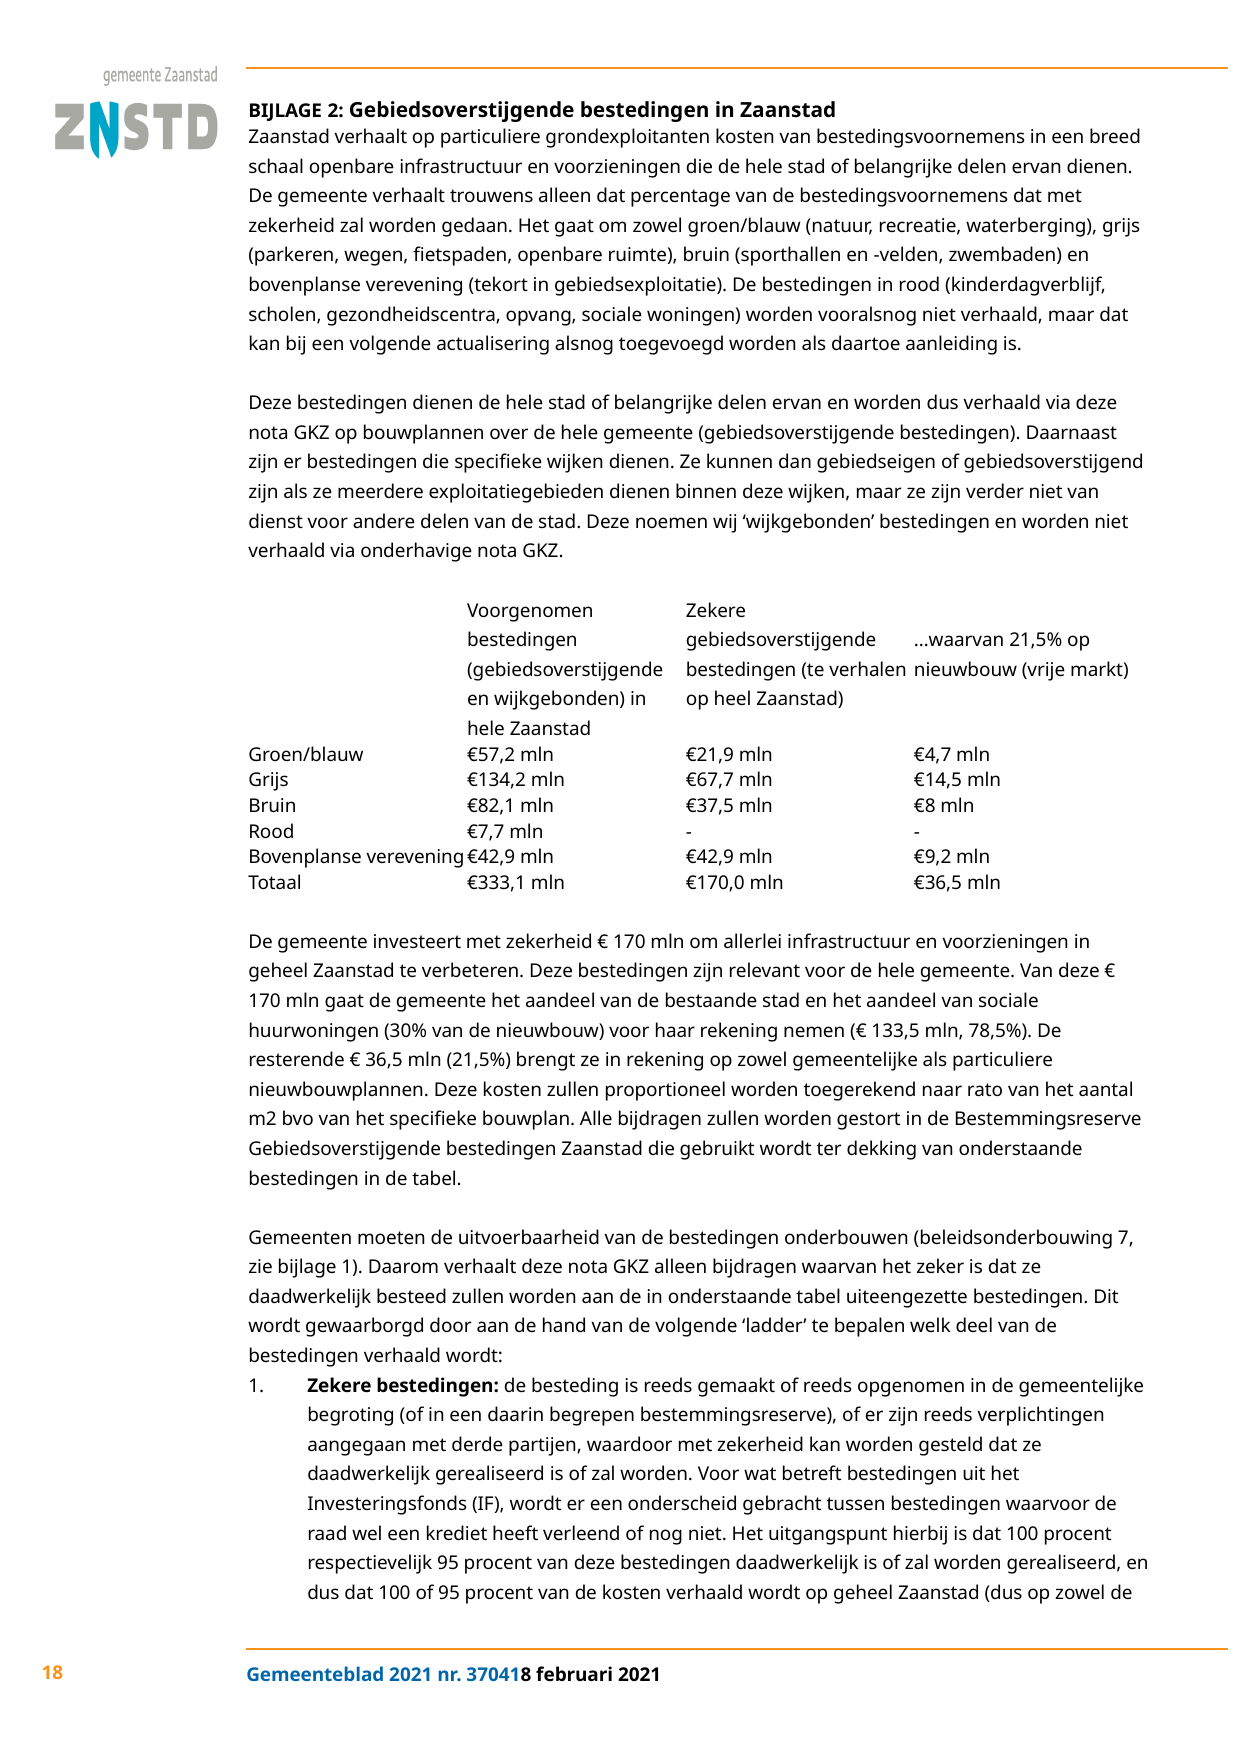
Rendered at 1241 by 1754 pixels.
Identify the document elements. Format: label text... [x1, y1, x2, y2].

table_cell Bruin [248, 792, 467, 818]
table_cell €333,1 mln [467, 870, 686, 895]
table_cell - [914, 818, 1152, 844]
table_cell Grijs [248, 767, 467, 792]
table_cell €42,9 mln [686, 844, 914, 869]
table_header …waarvan 21,5% op nieuwbouw (vrije markt) [914, 597, 1152, 741]
table_cell €134,2 mln [467, 767, 686, 792]
table_header [248, 597, 467, 741]
table_cell €67,7 mln [686, 767, 914, 792]
table_header Voorgenomen bestedingen (gebiedsoverstijgende en wijkgebonden) in hele Zaanstad [467, 597, 686, 741]
table_cell €82,1 mln [467, 792, 686, 818]
table_cell €42,9 mln [467, 844, 686, 869]
table_cell Rood [248, 818, 467, 844]
text Zaanstad verhaalt op particuliere grondexploitanten kosten van bestedingsvoornemens in een breed schaal openbare infrastructuur en voorzieningen die de hele stad of belangrijke delen ervan dienen. De gemeente verhaalt trouwens alleen dat percentage van de bestedingsvoornemens dat met zekerheid zal worden gedaan. Het gaat om zowel groen/blauw (natuur, recreatie, waterberging), grijs (parkeren, wegen, fietspaden, openbare ruimte), bruin (sporthallen en -velden, zwembaden) en bovenplanse verevening (tekort in gebiedsexploitatie). De bestedingen in rood (kinderdagverblijf, scholen, gezondheidscentra, opvang, sociale woningen) worden vooralsnog niet verhaald, maar dat kan bij een volgende actualisering alsnog toegevoegd worden als daartoe aanleiding is. [248, 123, 1152, 356]
picture [41, 47, 231, 172]
table_cell €4,7 mln [914, 741, 1152, 767]
table_cell €36,5 mln [914, 870, 1152, 895]
table_cell €9,2 mln [914, 844, 1152, 869]
table_cell Totaal [248, 870, 467, 895]
table_header Zekere gebiedsoverstijgende bestedingen (te verhalen op heel Zaanstad) [686, 597, 914, 741]
table_cell €14,5 mln [914, 767, 1152, 792]
list Zekere bestedingen: de besteding is reeds gemaakt of reeds opgenomen in de gemeentelijke begroting (of in een daarin begrepen bestemmingsreserve), of er zijn reeds verplichtingen aangegaan met derde partijen, waardoor met zekerheid kan worden gesteld dat ze daadwerkelijk gerealiseerd is of zal worden. Voor wat betreft bestedingen uit het Investeringsfonds (IF), wordt er een onderscheid gebracht tussen bestedingen waarvoor de raad wel een krediet heeft verleend of nog niet. Het uitgangspunt hierbij is dat 100 procent respectievelijk 95 procent van deze bestedingen daadwerkelijk is of zal worden gerealiseerd, en dus dat 100 of 95 procent van de kosten verhaald wordt op geheel Zaanstad (dus op zowel de [248, 1372, 1152, 1604]
table_cell €57,2 mln [467, 741, 686, 767]
table_cell Bovenplanse verevening [248, 844, 467, 869]
text Gemeenten moeten de uitvoerbaarheid van de bestedingen onderbouwen (beleidsonderbouwing 7, zie bijlage 1). Daarom verhaalt deze nota GKZ alleen bijdragen waarvan het zeker is dat ze daadwerkelijk besteed zullen worden aan de in onderstaande tabel uiteengezette bestedingen. Dit wordt gewaarborgd door aan de hand van de volgende ‘ladder’ te bepalen welk deel van de bestedingen verhaald wordt: [248, 1224, 1152, 1368]
text Deze bestedingen dienen de hele stad of belangrijke delen ervan en worden dus verhaald via deze nota GKZ op bouwplannen over de hele gemeente (gebiedsoverstijgende bestedingen). Daarnaast zijn er bestedingen die specifieke wijken dienen. Ze kunnen dan gebiedseigen of gebiedsoverstijgend zijn als ze meerdere exploitatiegebieden dienen binnen deze wijken, maar ze zijn verder niet van dienst voor andere delen van de stad. Deze noemen wij ‘wijkgebonden’ bestedingen en worden niet verhaald via onderhavige nota GKZ. [248, 389, 1152, 563]
table_cell €8 mln [914, 792, 1152, 818]
table_cell €170,0 mln [686, 870, 914, 895]
text BIJLAGE 2: Gebiedsoverstijgende bestedingen in Zaanstad [248, 95, 1152, 123]
table_cell Groen/blauw [248, 741, 467, 767]
table_cell €21,9 mln [686, 741, 914, 767]
table_cell - [686, 818, 914, 844]
table_cell €7,7 mln [467, 818, 686, 844]
text De gemeente investeert met zekerheid € 170 mln om allerlei infrastructuur en voorzieningen in geheel Zaanstad te verbeteren. Deze bestedingen zijn relevant voor de hele gemeente. Van deze € 170 mln gaat de gemeente het aandeel van de bestaande stad en het aandeel van sociale huurwoningen (30% van de nieuwbouw) voor haar rekening nemen (€ 133,5 mln, 78,5%). De resterende € 36,5 mln (21,5%) brengt ze in rekening op zowel gemeentelijke als particuliere nieuwbouwplannen. Deze kosten zullen proportioneel worden toegerekend naar rato van het aantal m2 bvo van het specifieke bouwplan. Alle bijdragen zullen worden gestort in de Bestemmingsreserve Gebiedsoverstijgende bestedingen Zaanstad die gebruikt wordt ter dekking van onderstaande bestedingen in de tabel. [248, 928, 1152, 1190]
table_cell €37,5 mln [686, 792, 914, 818]
